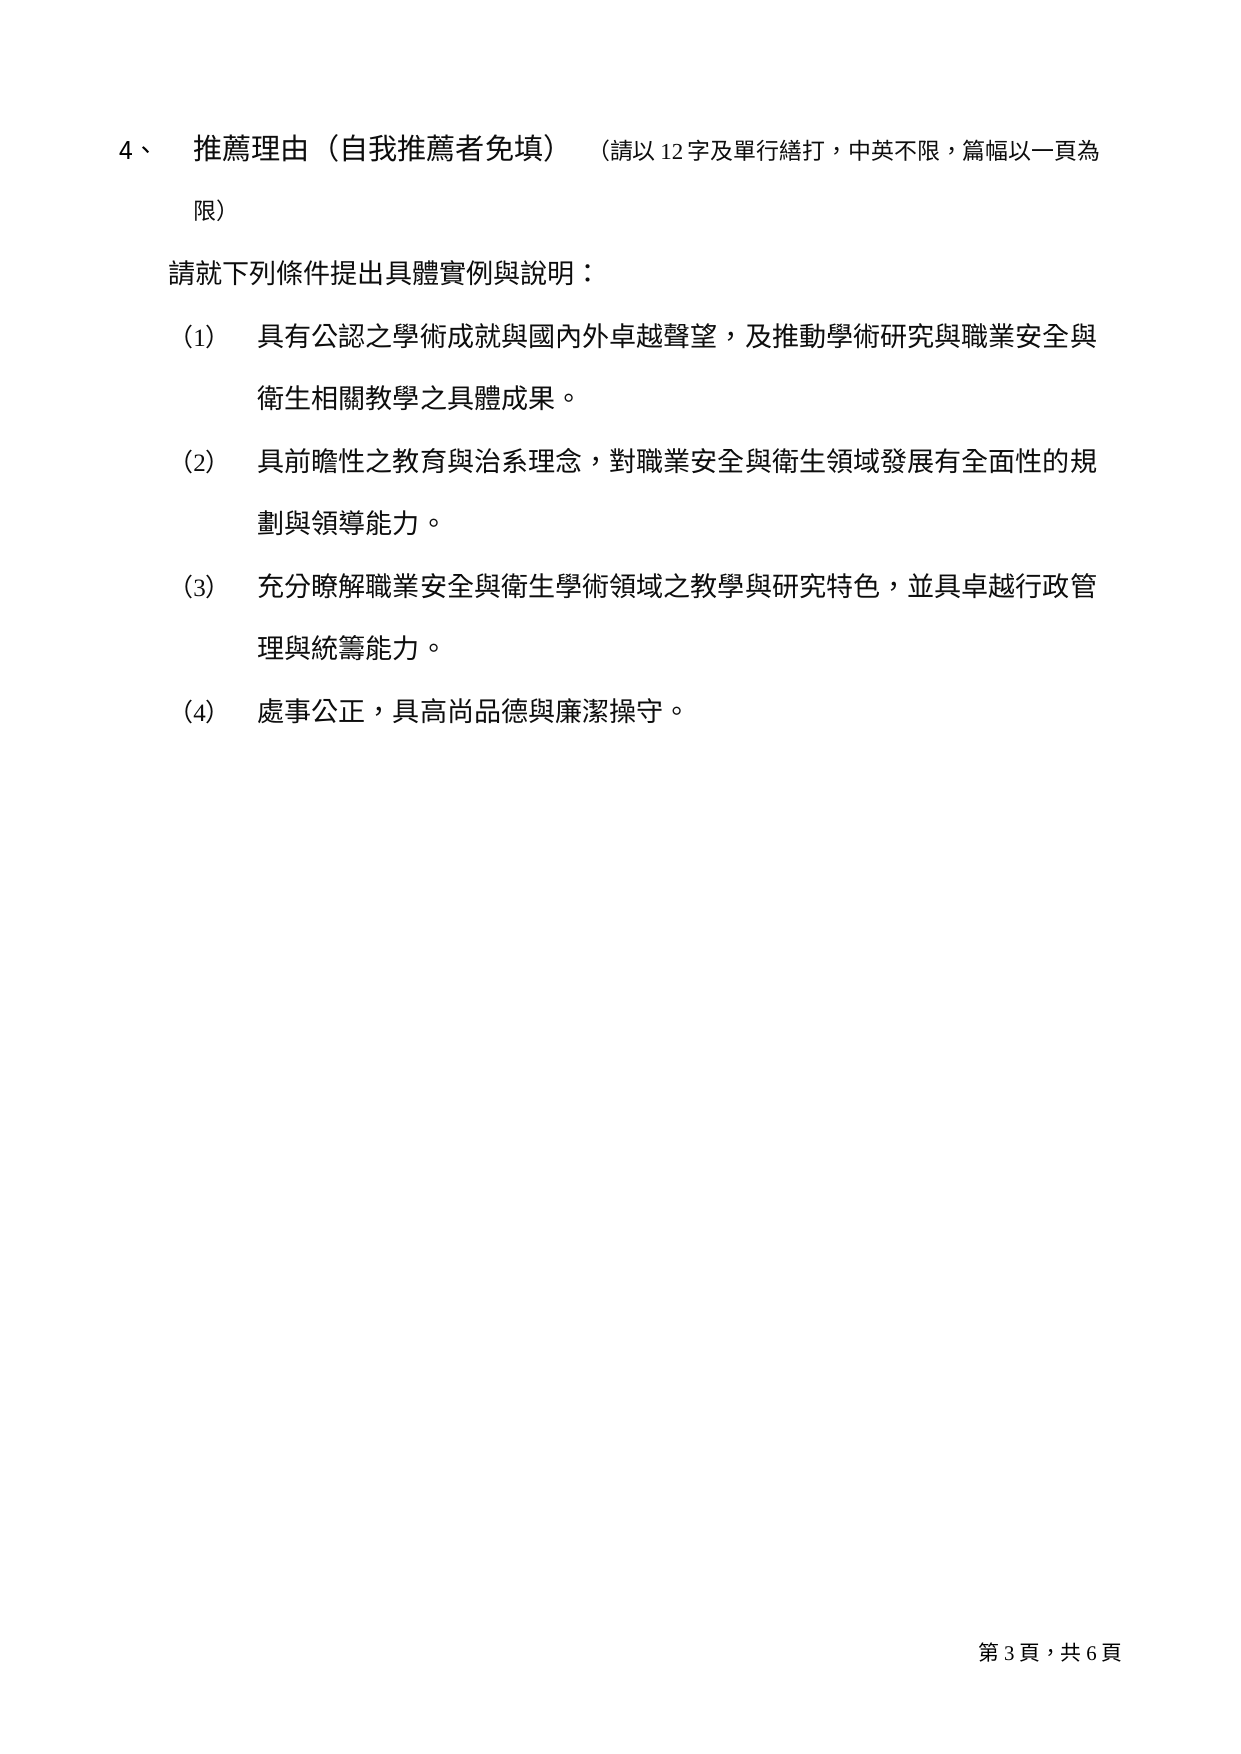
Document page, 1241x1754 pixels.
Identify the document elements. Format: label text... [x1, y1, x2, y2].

list 具前瞻性之教育與治系理念，對職業安全與衛生領域發展有全面性的規劃與領導能力。 [168, 418, 1122, 543]
list 具有公認之學術成就與國內外卓越聲望，及推動學術研究與職業安全與衛生相關教學之具體成果。 [168, 293, 1122, 418]
list 推薦理由（自我推薦者免填） （請以12字及單行繕打，中英不限，篇幅以一頁為限） [118, 105, 1122, 230]
list 充分瞭解職業安全與衛生學術領域之教學與研究特色，並具卓越行政管理與統籌能力。 [168, 543, 1122, 668]
text 請就下列條件提出具體實例與說明： [168, 230, 1122, 293]
list 處事公正，具高尚品德與廉潔操守。 [168, 668, 1122, 730]
